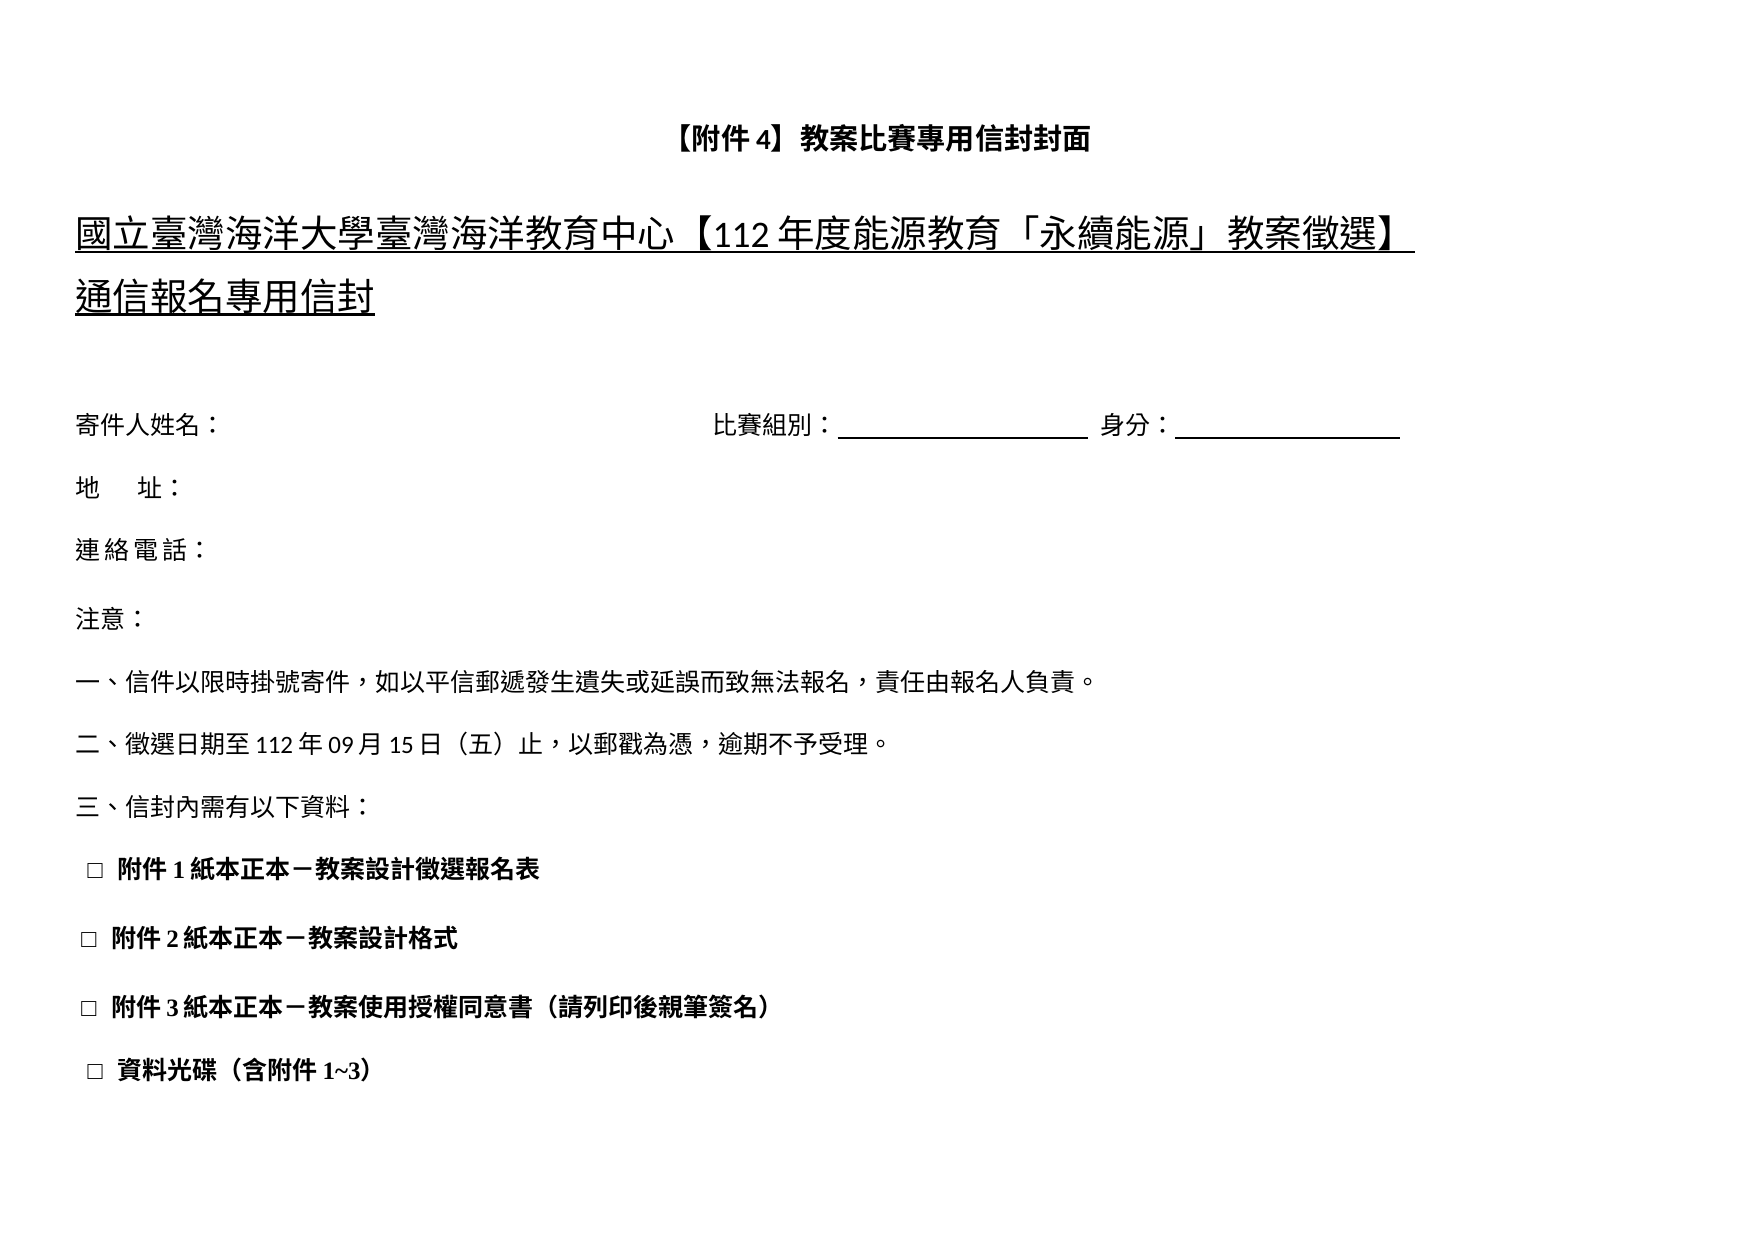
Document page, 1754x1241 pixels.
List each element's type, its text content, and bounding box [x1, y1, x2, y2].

text □ 附件3紙本正本－教案使用授權同意書（請列印後親筆簽名） □ 資料光碟（含附件1~3） [75, 964, 1679, 1089]
text □ 附件2紙本正本－教案設計格式 [75, 895, 1679, 958]
text 國立臺灣海洋大學臺灣海洋教育中心【112年度能源教育「永續能源」教案徵選】 通信報名專用信封 [75, 190, 1679, 315]
text 【附件4】教案比賽專用信封封面 [75, 95, 1679, 157]
text 注意： 一、信件以限時掛號寄件，如以平信郵遞發生遺失或延誤而致無法報名，責任由報名人負責。 二、徵選日期至112年09月15日（五）止，以郵戳為憑，逾期不予受理。 三、信封內需有以下資料： □ 附件1紙本正本－教案設計徵選報名表 [75, 576, 1679, 889]
text 寄件人姓名： 比賽組別： 身分： 地址： 連絡電話： [75, 382, 1754, 570]
